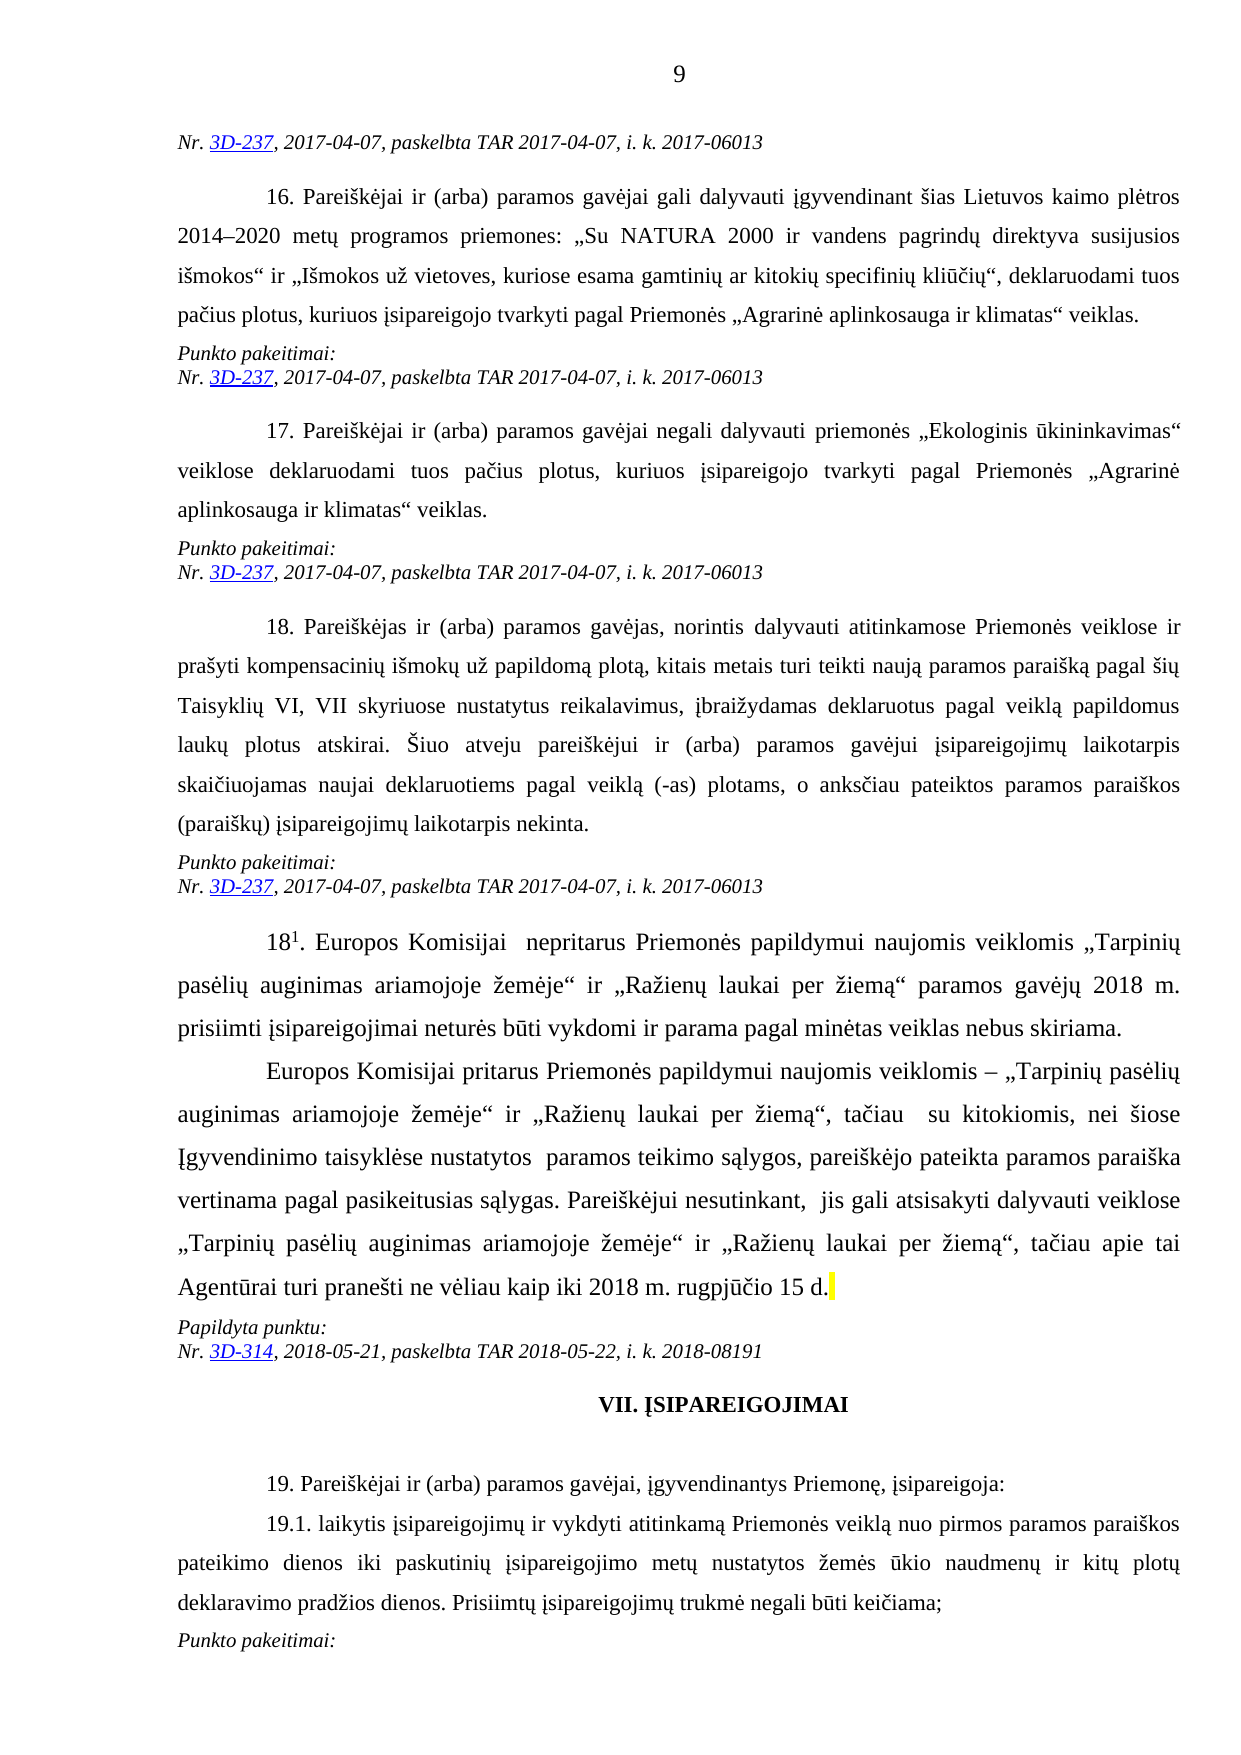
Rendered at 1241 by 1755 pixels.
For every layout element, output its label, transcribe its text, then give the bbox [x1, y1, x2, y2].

text Nr. 3D-314, 2018-05-21, paskelbta TAR 2018-05-22, i. k. 2018-08191 [177, 1339, 1181, 1363]
text Punkto pakeitimai: [177, 536, 1181, 560]
text Nr. 3D-237, 2017-04-07, paskelbta TAR 2017-04-07, i. k. 2017-06013 [177, 365, 1181, 389]
text Papildyta punktu: [177, 1315, 1181, 1339]
text Punkto pakeitimai: [177, 1628, 1181, 1652]
text 181. Europos Komisijai nepritarus Priemonės papildymui naujomis veiklomis „Tarpinių pasėlių auginimas ariamojoje žemėje“ ir „Ražienų laukai per žiemą“ paramos gavėjų 2018 m. prisiimti įsipareigojimai neturės būti vykdomi ir parama pagal minėtas veiklas nebus skiriama. [177, 927, 1181, 1042]
text 19. Pareiškėjai ir (arba) paramos gavėjai, įgyvendinantys Priemonę, įsipareigoja: [177, 1471, 1181, 1497]
text Nr. 3D-237, 2017-04-07, paskelbta TAR 2017-04-07, i. k. 2017-06013 [177, 130, 1181, 154]
text 16. Pareiškėjai ir (arba) paramos gavėjai gali dalyvauti įgyvendinant šias Lietuvos kaimo plėtros 2014–2020 metų programos priemones: „Su NATURA 2000 ir vandens pagrindų direktyva susijusios išmokos“ ir „Išmokos už vietoves, kuriose esama gamtinių ar kitokių specifinių kliūčių“, deklaruodami tuos pačius plotus, kuriuos įsipareigojo tvarkyti pagal Priemonės „Agrarinė aplinkosauga ir klimatas“ veiklas. [177, 183, 1181, 327]
text Nr. 3D-237, 2017-04-07, paskelbta TAR 2017-04-07, i. k. 2017-06013 [177, 560, 1181, 584]
text 19.1. laikytis įsipareigojimų ir vykdyti atitinkamą Priemonės veiklą nuo pirmos paramos paraiškos pateikimo dienos iki paskutinių įsipareigojimo metų nustatytos žemės ūkio naudmenų ir kitų plotų deklaravimo pradžios dienos. Prisiimtų įsipareigojimų trukmė negali būti keičiama; [177, 1510, 1181, 1615]
text Punkto pakeitimai: [177, 850, 1181, 874]
text Punkto pakeitimai: [177, 341, 1181, 365]
text Europos Komisijai pritarus Priemonės papildymui naujomis veiklomis – „Tarpinių pasėlių auginimas ariamojoje žemėje“ ir „Ražienų laukai per žiemą“, tačiau su kitokiomis, nei šiose Įgyvendinimo taisyklėse nustatytos paramos teikimo sąlygos, pareiškėjo pateikta paramos paraiška vertinama pagal pasikeitusias sąlygas. Pareiškėjui nesutinkant, jis gali atsisakyti dalyvauti veiklose „Tarpinių pasėlių auginimas ariamojoje žemėje“ ir „Ražienų laukai per žiemą“, tačiau apie tai Agentūrai turi pranešti ne vėliau kaip iki 2018 m. rugpjūčio 15 d. [177, 1056, 1181, 1300]
text Nr. 3D-237, 2017-04-07, paskelbta TAR 2017-04-07, i. k. 2017-06013 [177, 874, 1181, 898]
text 17. Pareiškėjai ir (arba) paramos gavėjai negali dalyvauti priemonės „Ekologinis ūkininkavimas“ veiklose deklaruodami tuos pačius plotus, kuriuos įsipareigojo tvarkyti pagal Priemonės „Agrarinė aplinkosauga ir klimatas“ veiklas. [177, 417, 1181, 523]
text VII. ĮSIPAREIGOJIMAI [177, 1392, 1181, 1418]
text 18. Pareiškėjas ir (arba) paramos gavėjas, norintis dalyvauti atitinkamose Priemonės veiklose ir prašyti kompensacinių išmokų už papildomą plotą, kitais metais turi teikti naują paramos paraišką pagal šių Taisyklių VI, VII skyriuose nustatytus reikalavimus, įbraižydamas deklaruotus pagal veiklą papildomus laukų plotus atskirai. Šiuo atveju pareiškėjui ir (arba) paramos gavėjui įsipareigojimų laikotarpis skaičiuojamas naujai deklaruotiems pagal veiklą (-as) plotams, o anksčiau pateiktos paramos paraiškos (paraiškų) įsipareigojimų laikotarpis nekinta. [177, 613, 1181, 837]
